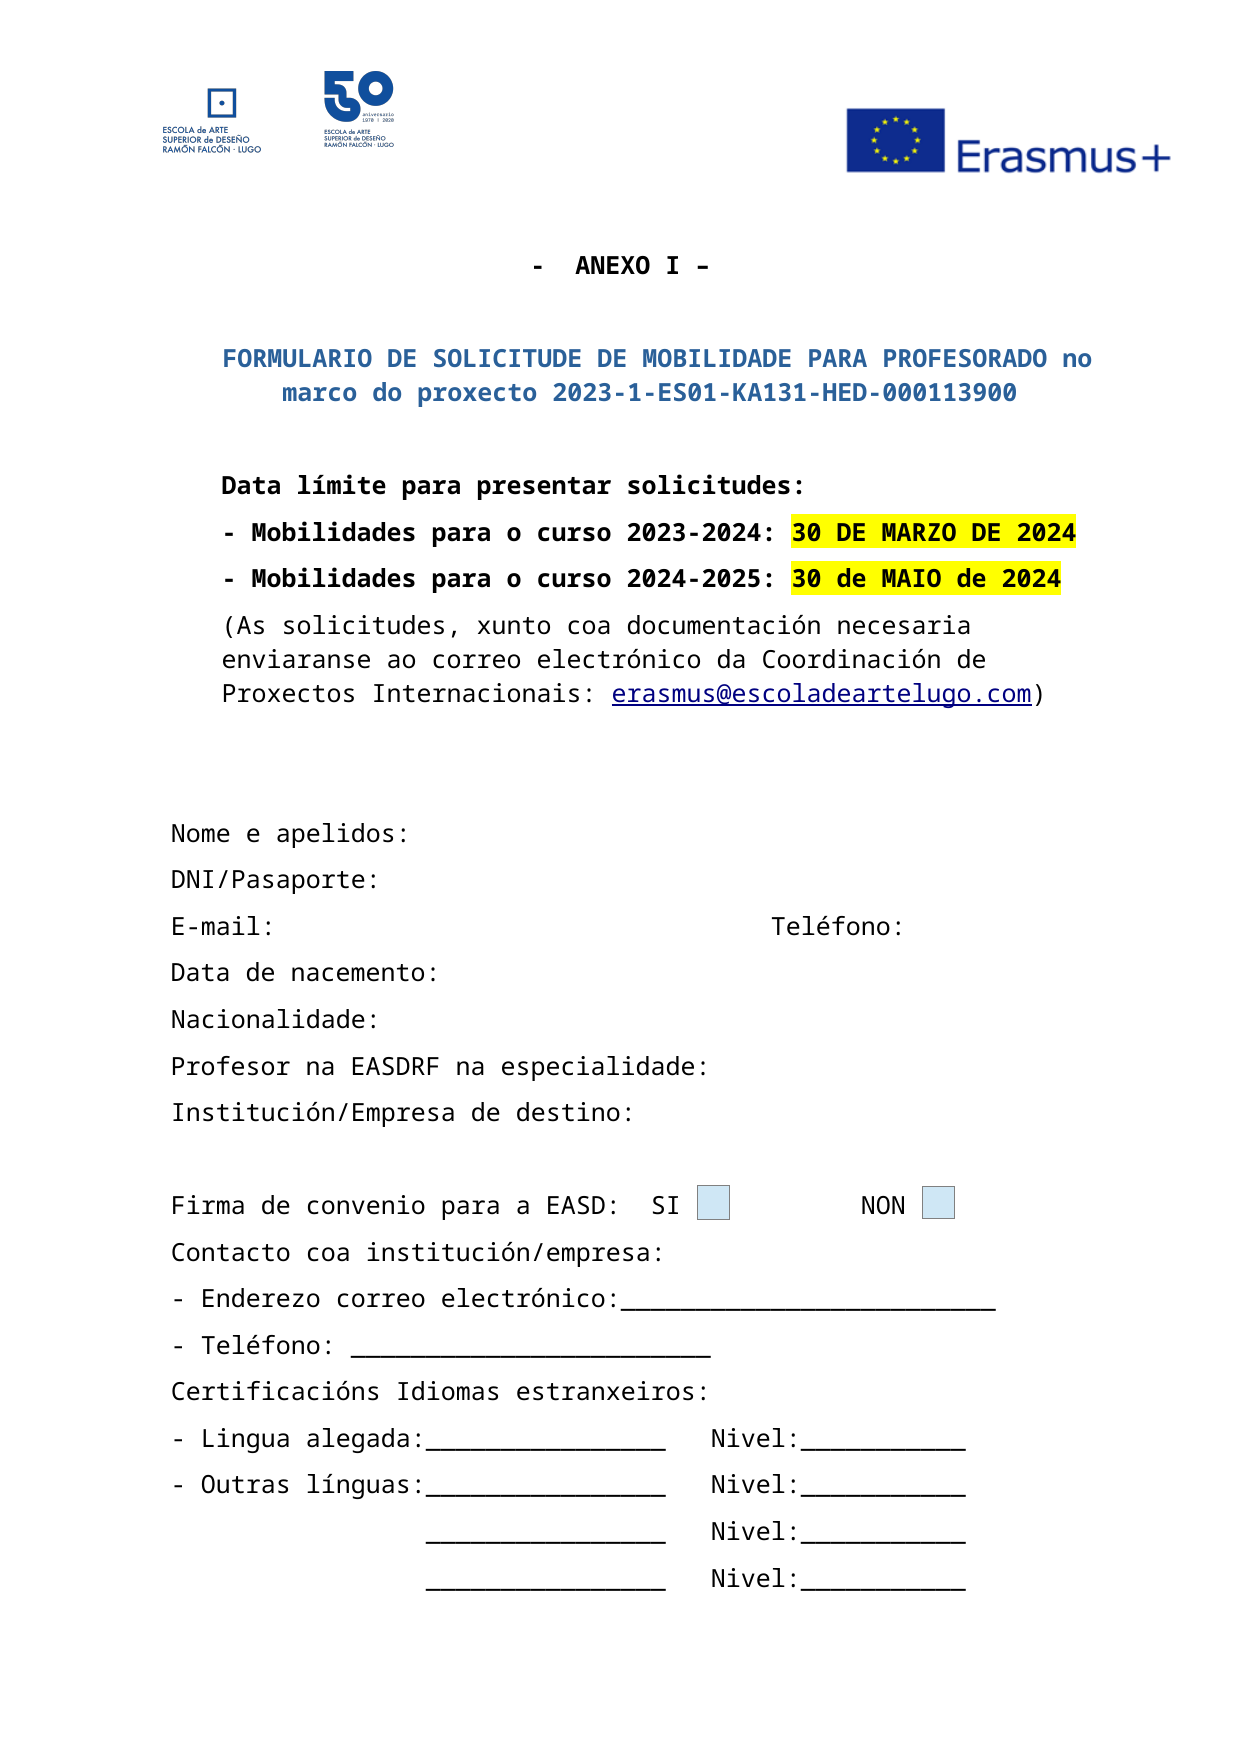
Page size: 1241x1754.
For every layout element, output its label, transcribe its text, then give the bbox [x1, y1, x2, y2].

text (As solicitudes, xunto coa documentación necesaria enviaranse ao correo electrónico da Coordinación de Proxectos Internacionais: erasmus@escoladeartelugo.com) [221, 607, 1092, 710]
table_cell [1072, 1368, 1080, 1601]
table_cell [1072, 1182, 1080, 1228]
table_cell Institución/Empresa de destino: [159, 1089, 1072, 1182]
text - Mobilidades para o curso 2024-2025: 30 de MAIO de 2024 [221, 561, 1092, 595]
table_cell [1072, 995, 1080, 1042]
table_cell [1072, 1042, 1080, 1088]
picture [150, 32, 425, 175]
table_cell [1072, 902, 1080, 949]
text - ANEXO I – [148, 247, 1092, 282]
table_cell Profesor na EASDRF na especialidade: [159, 1042, 1072, 1088]
table_cell Certificacións Idiomas estranxeiros: - Lingua alegada:________________ Nivel:___________ - Outras línguas:________________ Nivel:___________ ________________ Nivel:___________ ________________ Nivel:___________ [159, 1368, 1072, 1601]
table_cell E-mail: Teléfono: [159, 902, 1072, 949]
text - Mobilidades para o curso 2023-2024: 30 DE MARZO DE 2024 [221, 514, 1092, 548]
table_header Nome e apelidos: [159, 809, 1072, 856]
table_cell [1072, 1089, 1080, 1182]
table_cell Contacto coa institución/empresa: - Enderezo correo electrónico:_________________________ - Teléfono: ________________________ [159, 1228, 1072, 1368]
table_cell Data de nacemento: [159, 949, 1072, 995]
table_cell [1072, 949, 1080, 995]
table_cell [1072, 856, 1080, 902]
table_cell [1072, 1228, 1080, 1368]
table_cell DNI/Pasaporte: [159, 856, 1072, 902]
table_cell Firma de convenio para a EASD: SI NON [159, 1182, 1072, 1228]
text Data límite para presentar solicitudes: [221, 468, 1092, 502]
table_header [1072, 809, 1080, 856]
table_cell Nacionalidade: [159, 995, 1072, 1042]
text FORMULARIO DE SOLICITUDE DE MOBILIDADE PARA PROFESORADO no marco do proxecto 2023-1-ES01-KA131-HED-000113900 [221, 341, 1092, 409]
